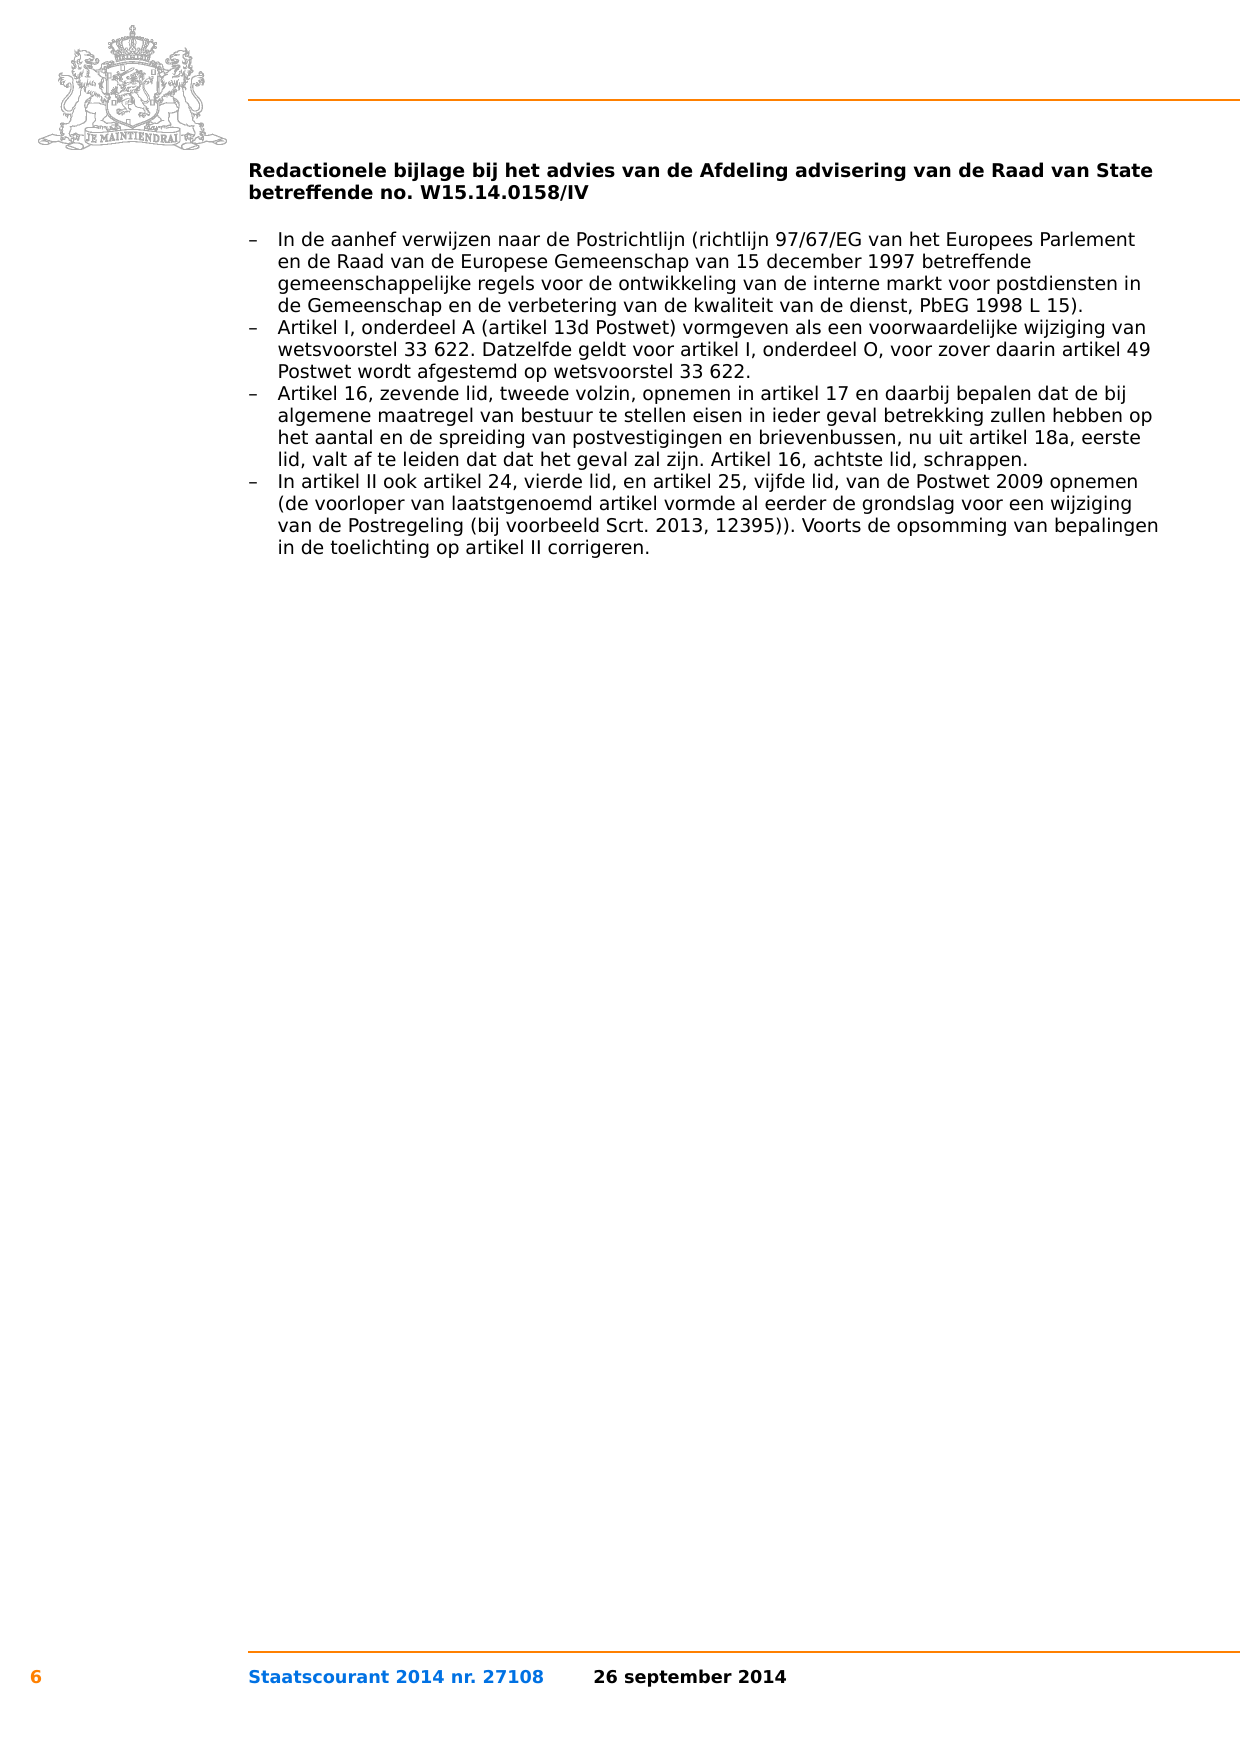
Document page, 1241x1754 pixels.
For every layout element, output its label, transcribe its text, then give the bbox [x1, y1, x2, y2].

text – Artikel I, onderdeel A (artikel 13d Postwet) vormgeven als een voorwaardelijke wijziging van wetsvoorstel 33 622. Datzelfde geldt voor artikel I, onderdeel O, voor zover daarin artikel 49 Postwet wordt afgestemd op wetsvoorstel 33 622. [248, 317, 1163, 383]
subtitle Redactionele bijlage bij het advies van de Afdeling advisering van de Raad van State betreffende no. W15.14.0158/IV [248, 160, 1163, 204]
text – Artikel 16, zevende lid, tweede volzin, opnemen in artikel 17 en daarbij bepalen dat de bij algemene maatregel van bestuur te stellen eisen in ieder geval betrekking zullen hebben op het aantal en de spreiding van postvestigingen en brievenbussen, nu uit artikel 18a, eerste lid, valt af te leiden dat dat het geval zal zijn. Artikel 16, achtste lid, schrappen. [248, 383, 1163, 471]
picture [38, 25, 227, 150]
text – In de aanhef verwijzen naar de Postrichtlijn (richtlijn 97/67/EG van het Europees Parlement en de Raad van de Europese Gemeenschap van 15 december 1997 betreffende gemeenschappelijke regels voor de ontwikkeling van de interne markt voor postdiensten in de Gemeenschap en de verbetering van de kwaliteit van de dienst, PbEG 1998 L 15). [248, 229, 1163, 317]
text – In artikel II ook artikel 24, vierde lid, en artikel 25, vijfde lid, van de Postwet 2009 opnemen (de voorloper van laatstgenoemd artikel vormde al eerder de grondslag voor een wijziging van de Postregeling (bij voorbeeld Scrt. 2013, 12395)). Voorts de opsomming van bepalingen in de toelichting op artikel II corrigeren. [248, 471, 1163, 558]
